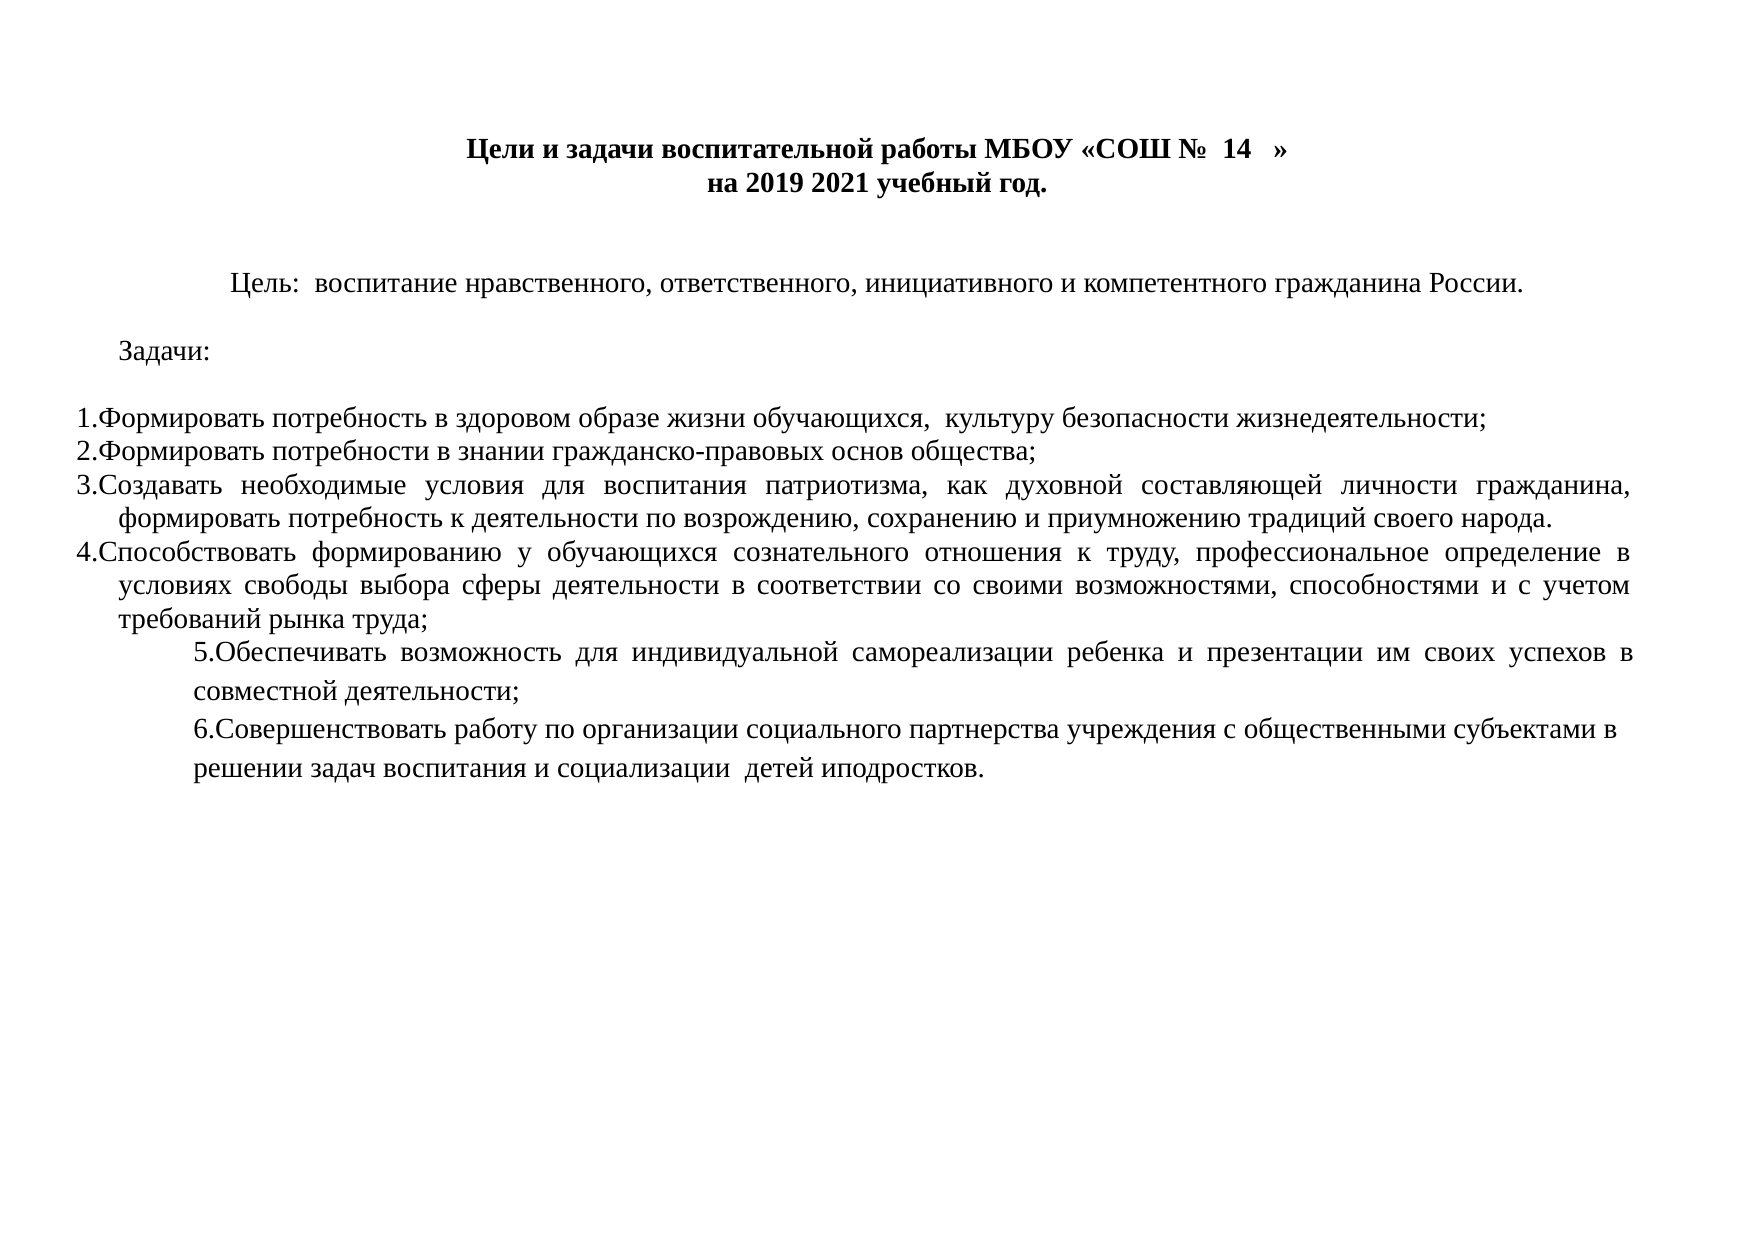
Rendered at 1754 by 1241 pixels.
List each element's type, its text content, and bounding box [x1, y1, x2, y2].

list Обеспечивать возможность для индивидуальной самореализации ребенка и презентации им своих успехов в совместной деятельности; [193, 634, 1636, 707]
text на 2019 2021 учебный год. [118, 165, 1636, 198]
list Способствовать формированию у обучающихся сознательного отношения к труду, профессиональное определение в условиях свободы выбора сферы деятельности в соответствии со своими возможностями, способностями и с учетом требований рынка труда; [76, 534, 1632, 634]
list Формировать потребность в здоровом образе жизни обучающихся, культуру безопасности жизнедеятельности; [76, 400, 1636, 433]
text Задачи: [118, 333, 1636, 366]
text Цели и задачи воспитательной работы МБОУ «СОШ № 14 » [118, 131, 1636, 165]
list Формировать потребности в знании гражданско-правовых основ общества; [76, 433, 1636, 467]
text Цель: воспитание нравственного, ответственного, инициативного и компетентного гражданина России. [118, 266, 1636, 299]
list Создавать необходимые условия для воспитания патриотизма, как духовной составляющей личности гражданина, формировать потребность к деятельности по возрождению, сохранению и приумножению традиций своего народа. [76, 467, 1632, 534]
list Совершенствовать работу по организации социального партнерства учреждения с общественными субъектами в решении задач воспитания и социализации детей иподростков. [193, 712, 1636, 784]
